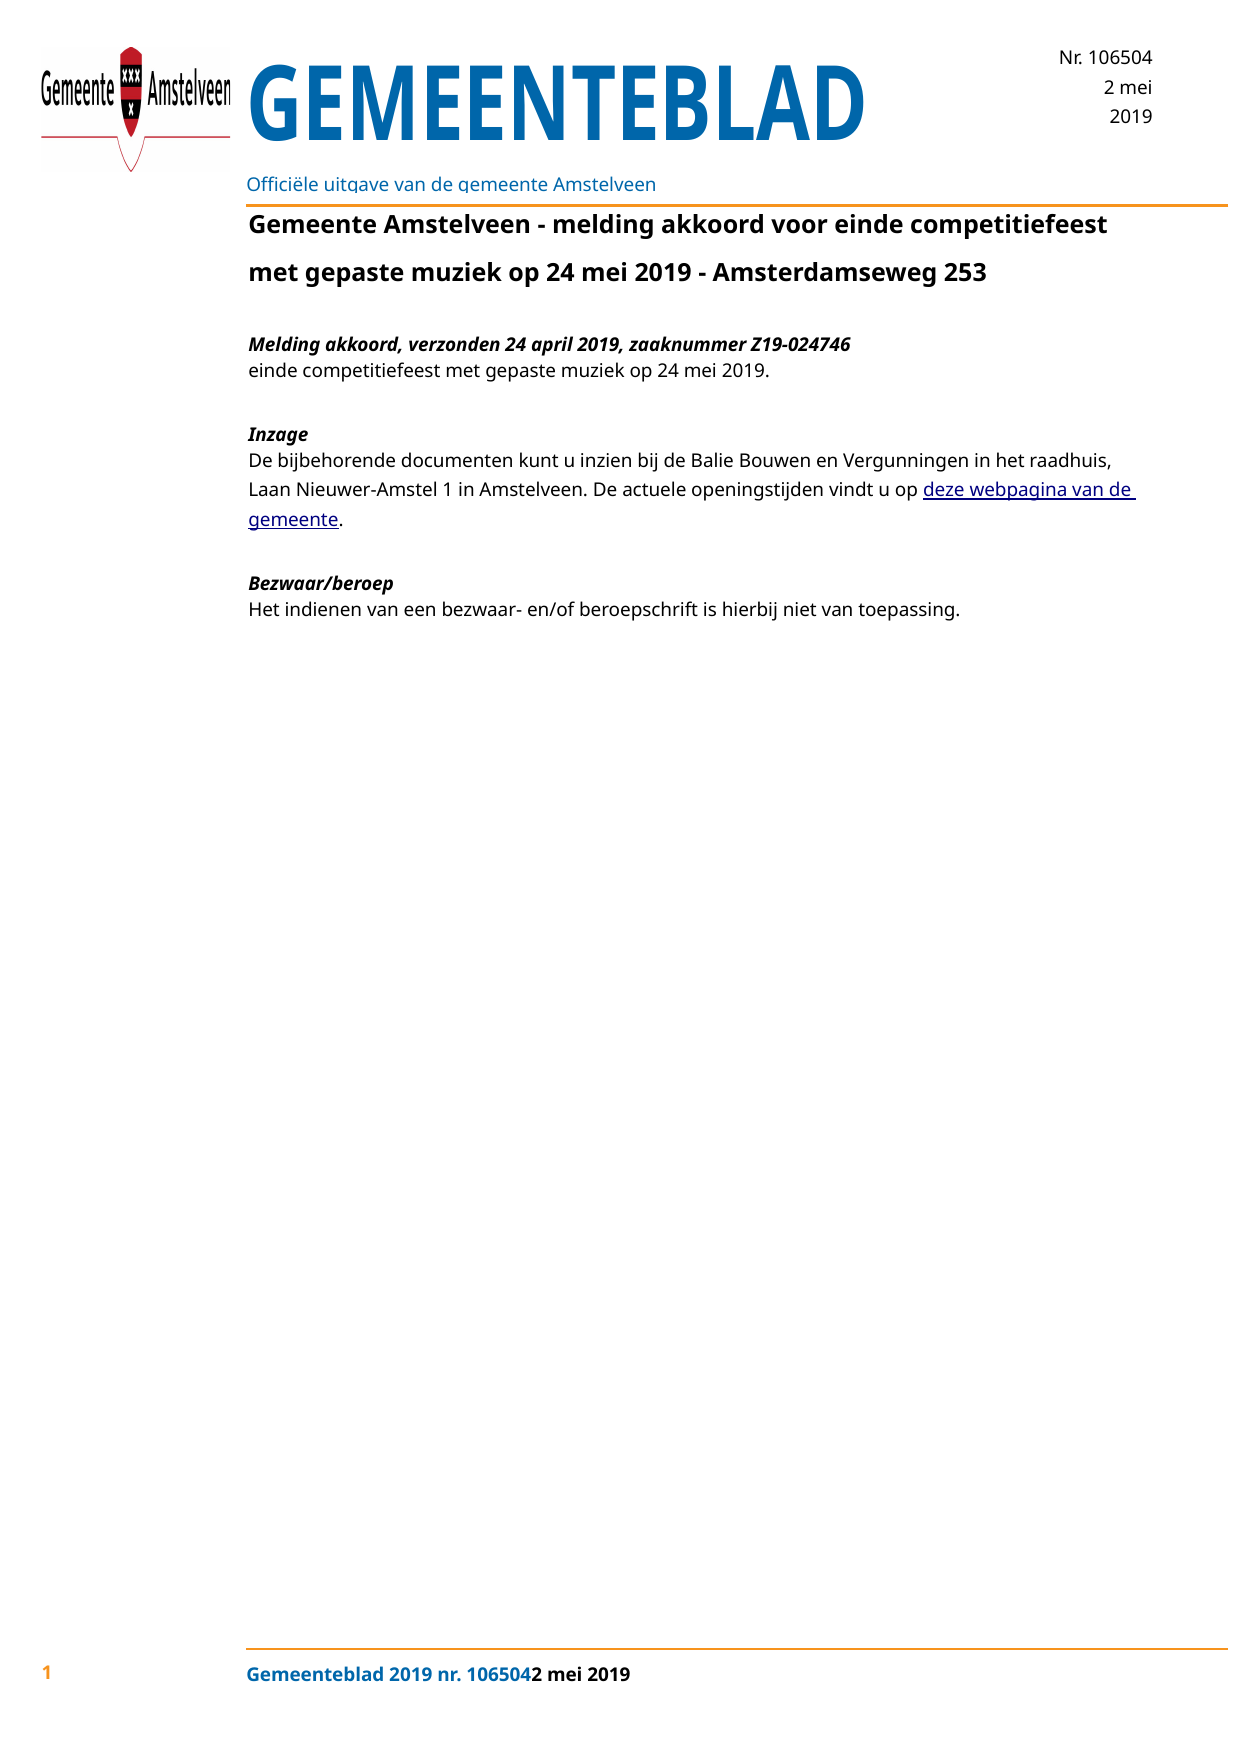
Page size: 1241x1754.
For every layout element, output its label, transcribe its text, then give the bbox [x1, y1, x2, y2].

text einde competitiefeest met gepaste muziek op 24 mei 2019. [248, 357, 1152, 383]
text Het indienen van een bezwaar- en/of beroepschrift is hierbij niet van toepassing. [248, 596, 1152, 621]
text Gemeente Amstelveen - melding akkoord voor einde competitiefeest met gepaste muziek op 24 mei 2019 - Amsterdamseweg 253 [248, 207, 1152, 288]
picture [41, 47, 231, 172]
text Inzage [248, 421, 1152, 447]
text De bijbehorende documenten kunt u inzien bij de Balie Bouwen en Vergunningen in het raadhuis, Laan Nieuwer-Amstel 1 in Amstelveen. De actuele openingstijden vindt u op deze webpagina van de gemeente. [248, 447, 1152, 532]
text Melding akkoord, verzonden 24 april 2019, zaaknummer Z19-024746 [248, 331, 1152, 357]
text Bezwaar/beroep [248, 570, 1152, 596]
